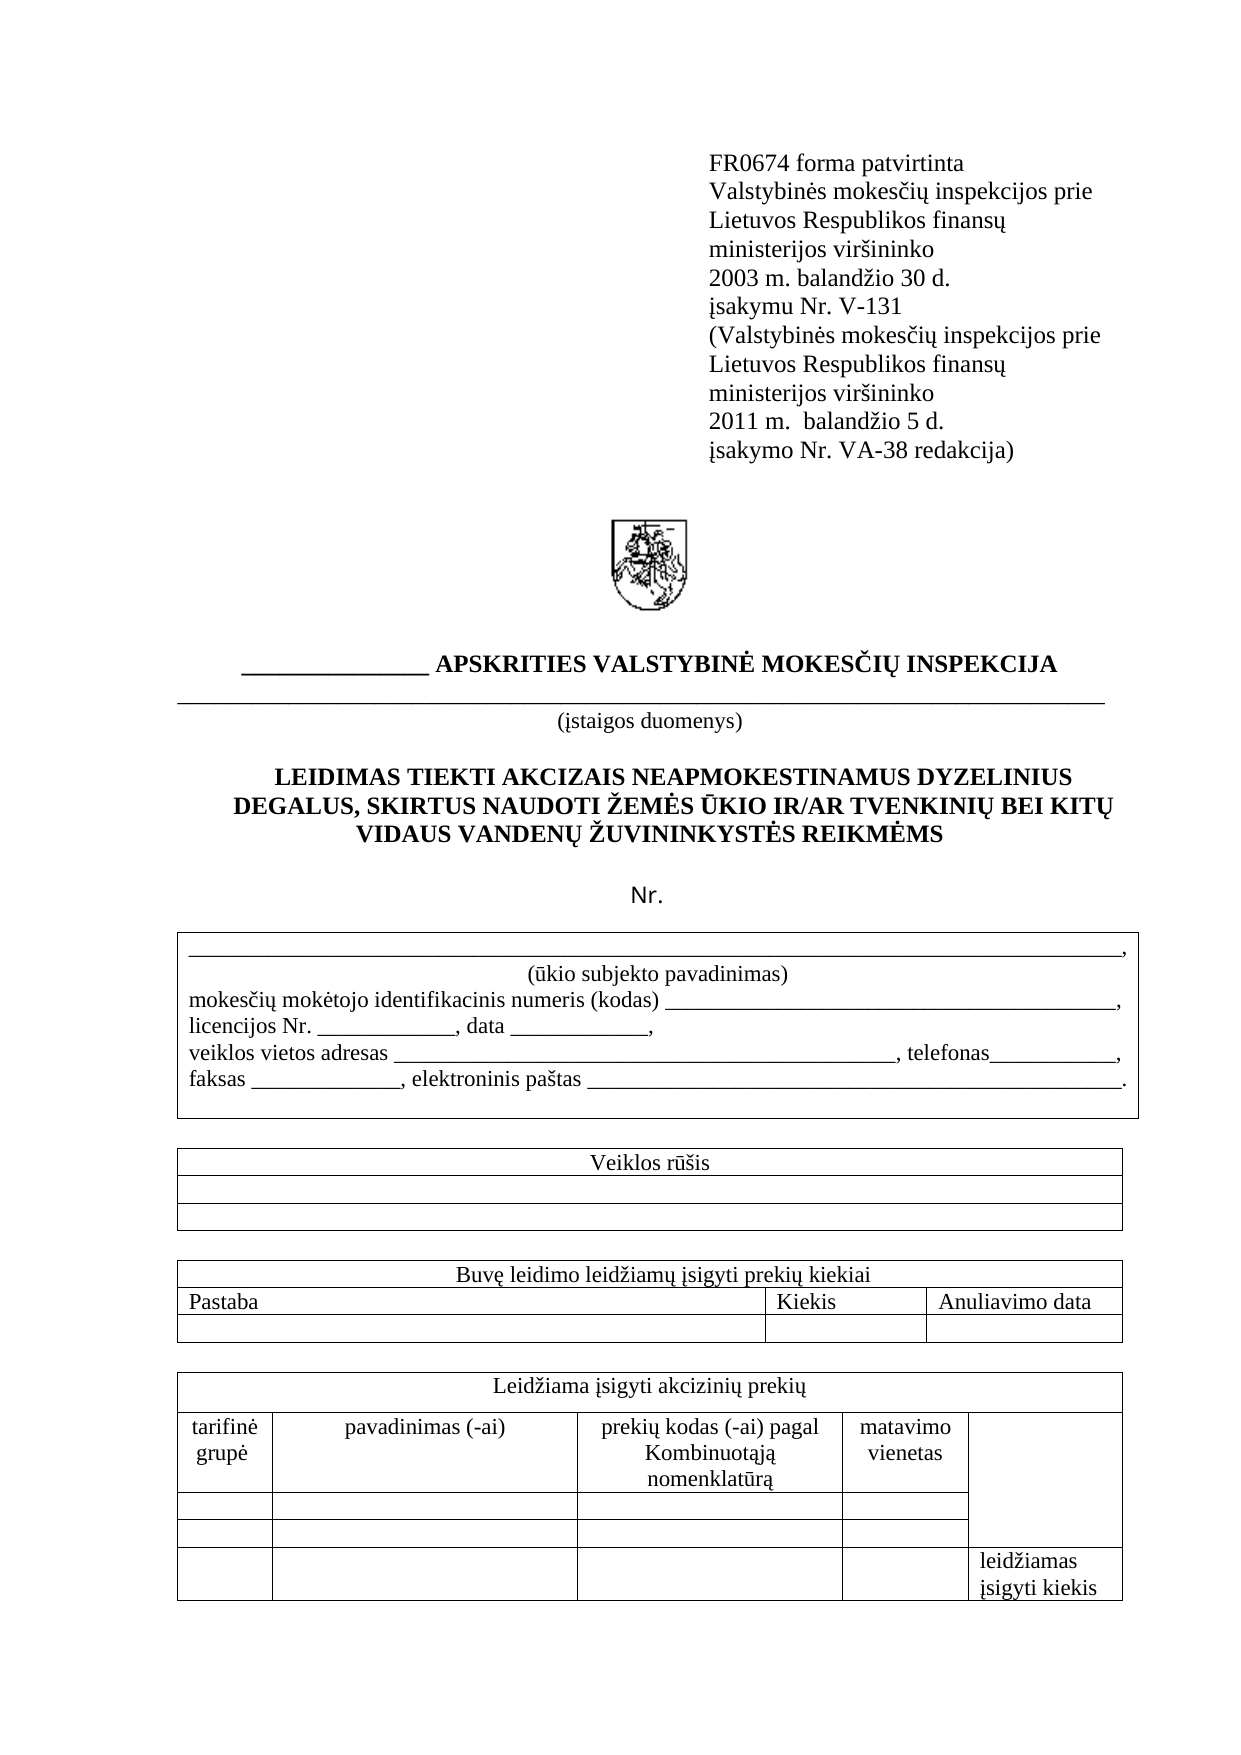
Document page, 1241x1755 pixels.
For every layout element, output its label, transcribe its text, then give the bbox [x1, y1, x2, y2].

text (herbas) [177, 493, 1122, 621]
table_cell [178, 1520, 272, 1547]
table_cell [843, 1493, 968, 1519]
table_cell [178, 1548, 272, 1600]
table_cell [178, 1493, 272, 1519]
table_cell [969, 1413, 1122, 1547]
table_cell leidžiamas įsigyti kiekis [969, 1548, 1122, 1600]
table_cell [273, 1520, 577, 1547]
table_cell matavimo vienetas [843, 1413, 968, 1492]
table_cell prekių kodas (-ai) pagal Kombinuotąją nomenklatūrą [578, 1413, 842, 1492]
table_cell [766, 1315, 926, 1342]
text Nr. [177, 879, 1122, 911]
text _ [177, 678, 1122, 707]
table_cell tarifinė grupė [178, 1413, 272, 1492]
text Lietuvos Respublikos finansų [177, 349, 1122, 378]
text (Valstybinės mokesčių inspekcijos prie [177, 320, 1122, 349]
text 2003 m. balandžio 30 d. [177, 263, 1122, 291]
text _______________ APSKRITIES VALSTYBINĖ MOKESČIŲ INSPEKCIJA [177, 649, 1122, 678]
table_cell pavadinimas (-ai) [273, 1413, 577, 1492]
table_header Buvę leidimo leidžiamų įsigyti prekių kiekiai [178, 1261, 1122, 1287]
text (įstaigos duomenys) [177, 707, 1122, 733]
table_cell [578, 1520, 842, 1547]
text Valstybinės mokesčių inspekcijos prie [177, 176, 1122, 205]
table_cell [273, 1493, 577, 1519]
table_header Leidžiama įsigyti akcizinių prekių [178, 1373, 1122, 1412]
table_cell [178, 1315, 765, 1342]
table_cell [178, 1176, 1122, 1202]
table_cell [178, 1204, 1122, 1230]
text ministerijos viršininko [177, 378, 1122, 406]
table_header Veiklos rūšis [178, 1149, 1122, 1175]
text LEIDIMAS TIEKTI AKCIZAIS NEAPMOKESTINAMUS DYZELINIUS DEGALUS, SKIRTUS NAUDOTI ŽEMĖS ŪKIO IR/AR TVENKINIŲ BEI KITŲ VIDAUS VANDENŲ ŽUVININKYSTĖS REIKMĖMS [177, 762, 1122, 848]
text 2011 m. balandžio 5 d. [177, 406, 1122, 435]
table_cell [273, 1548, 577, 1600]
table_cell Kiekis [766, 1288, 926, 1314]
text ministerijos viršininko [177, 234, 1122, 263]
text Lietuvos Respublikos finansų [177, 205, 1122, 234]
text įsakymu Nr. V-131 [177, 291, 1122, 320]
table_cell Anuliavimo data [927, 1288, 1122, 1314]
table_cell [578, 1493, 842, 1519]
table_header _ , (ūkio subjekto pavadinimas) mokesčių mokėtojo identifikacinis numeris (kodas) , licencijos Nr. ____________, data ____________, veiklos vietos adresas , telefonas___________, faksas _____________, elektroninis paštas . [178, 933, 1138, 1118]
table_cell [843, 1548, 968, 1600]
table_cell [578, 1548, 842, 1600]
table_cell [843, 1520, 968, 1547]
text įsakymo Nr. VA-38 redakcija) [177, 435, 1122, 464]
table_cell [927, 1315, 1122, 1342]
table_cell Pastaba [178, 1288, 765, 1314]
text FR0674 forma patvirtinta [177, 148, 1122, 176]
